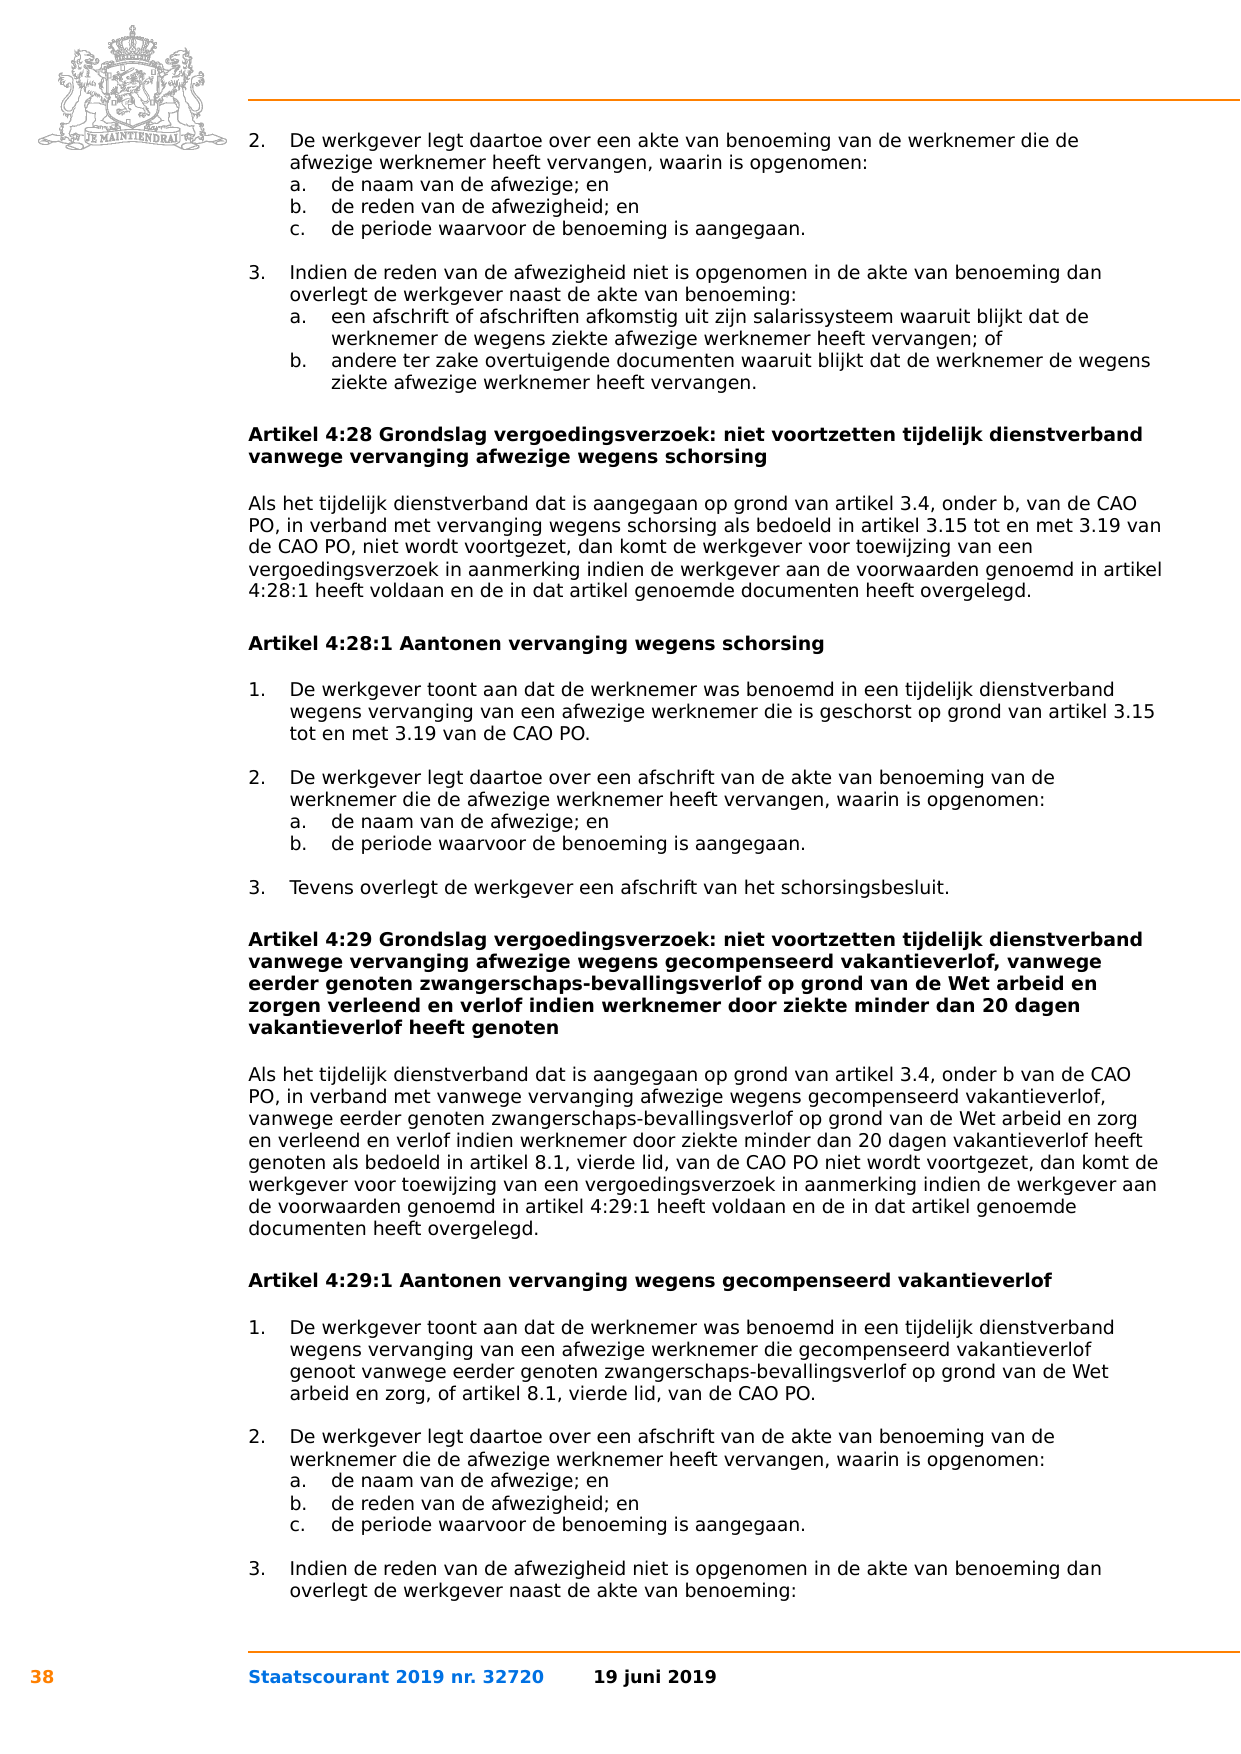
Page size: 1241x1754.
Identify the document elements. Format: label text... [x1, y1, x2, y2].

text 3. Indien de reden van de afwezigheid niet is opgenomen in de akte van benoeming dan overlegt de werkgever naast de akte van benoeming: [248, 262, 1163, 306]
picture [38, 25, 227, 150]
text Als het tijdelijk dienstverband dat is aangegaan op grond van artikel 3.4, onder b van de CAO PO, in verband met vanwege vervanging afwezige wegens gecompenseerd vakantieverlof, vanwege eerder genoten zwangerschaps-bevallingsverlof op grond van de Wet arbeid en zorg en verleend en verlof indien werknemer door ziekte minder dan 20 dagen vakantieverlof heeft genoten als bedoeld in artikel 8.1, vierde lid, van de CAO PO niet wordt voortgezet, dan komt de werkgever voor toewijzing van een vergoedingsverzoek in aanmerking indien de werkgever aan de voorwaarden genoemd in artikel 4:29:1 heeft voldaan en de in dat artikel genoemde documenten heeft overgelegd. [248, 1064, 1163, 1240]
text 2. De werkgever legt daartoe over een afschrift van de akte van benoeming van de werknemer die de afwezige werknemer heeft vervangen, waarin is opgenomen: [248, 767, 1163, 811]
text 2. De werkgever legt daartoe over een afschrift van de akte van benoeming van de werknemer die de afwezige werknemer heeft vervangen, waarin is opgenomen: [248, 1426, 1163, 1470]
text 1. De werkgever toont aan dat de werknemer was benoemd in een tijdelijk dienstverband wegens vervanging van een afwezige werknemer die gecompenseerd vakantieverlof genoot vanwege eerder genoten zwangerschaps-bevallingsverlof op grond van de Wet arbeid en zorg, of artikel 8.1, vierde lid, van de CAO PO. [248, 1317, 1163, 1404]
text b. de reden van de afwezigheid; en [289, 196, 1163, 218]
subtitle Artikel 4:29 Grondslag vergoedingsverzoek: niet voortzetten tijdelijk dienstverband vanwege vervanging afwezige wegens gecompenseerd vakantieverlof, vanwege eerder genoten zwangerschaps-bevallingsverlof op grond van de Wet arbeid en zorgen verleend en verlof indien werknemer door ziekte minder dan 20 dagen vakantieverlof heeft genoten [248, 929, 1163, 1039]
text b. de reden van de afwezigheid; en [289, 1492, 1163, 1514]
subtitle Artikel 4:29:1 Aantonen vervanging wegens gecompenseerd vakantieverlof [248, 1270, 1163, 1292]
text 1. De werkgever toont aan dat de werknemer was benoemd in een tijdelijk dienstverband wegens vervanging van een afwezige werknemer die is geschorst op grond van artikel 3.15 tot en met 3.19 van de CAO PO. [248, 679, 1163, 745]
text a. een afschrift of afschriften afkomstig uit zijn salarissysteem waaruit blijkt dat de werknemer de wegens ziekte afwezige werknemer heeft vervangen; of [289, 306, 1163, 349]
subtitle Artikel 4:28 Grondslag vergoedingsverzoek: niet voortzetten tijdelijk dienstverband vanwege vervanging afwezige wegens schorsing [248, 423, 1163, 467]
text b. de periode waarvoor de benoeming is aangegaan. [289, 833, 1163, 855]
text a. de naam van de afwezige; en [289, 1470, 1163, 1492]
text b. andere ter zake overtuigende documenten waaruit blijkt dat de werknemer de wegens ziekte afwezige werknemer heeft vervangen. [289, 349, 1163, 393]
subtitle Artikel 4:28:1 Aantonen vervanging wegens schorsing [248, 632, 1163, 654]
text Als het tijdelijk dienstverband dat is aangegaan op grond van artikel 3.4, onder b, van de CAO PO, in verband met vervanging wegens schorsing als bedoeld in artikel 3.15 tot en met 3.19 van de CAO PO, niet wordt voortgezet, dan komt de werkgever voor toewijzing van een vergoedingsverzoek in aanmerking indien de werkgever aan de voorwaarden genoemd in artikel 4:28:1 heeft voldaan en de in dat artikel genoemde documenten heeft overgelegd. [248, 492, 1163, 602]
text 3. Indien de reden van de afwezigheid niet is opgenomen in de akte van benoeming dan overlegt de werkgever naast de akte van benoeming: [248, 1558, 1163, 1602]
text c. de periode waarvoor de benoeming is aangegaan. [289, 1514, 1163, 1536]
text 2. De werkgever legt daartoe over een akte van benoeming van de werknemer die de afwezige werknemer heeft vervangen, waarin is opgenomen: [248, 130, 1163, 174]
text c. de periode waarvoor de benoeming is aangegaan. [289, 218, 1163, 240]
text 3. Tevens overlegt de werkgever een afschrift van het schorsingsbesluit. [248, 877, 1163, 899]
text a. de naam van de afwezige; en [289, 811, 1163, 833]
text a. de naam van de afwezige; en [289, 174, 1163, 196]
